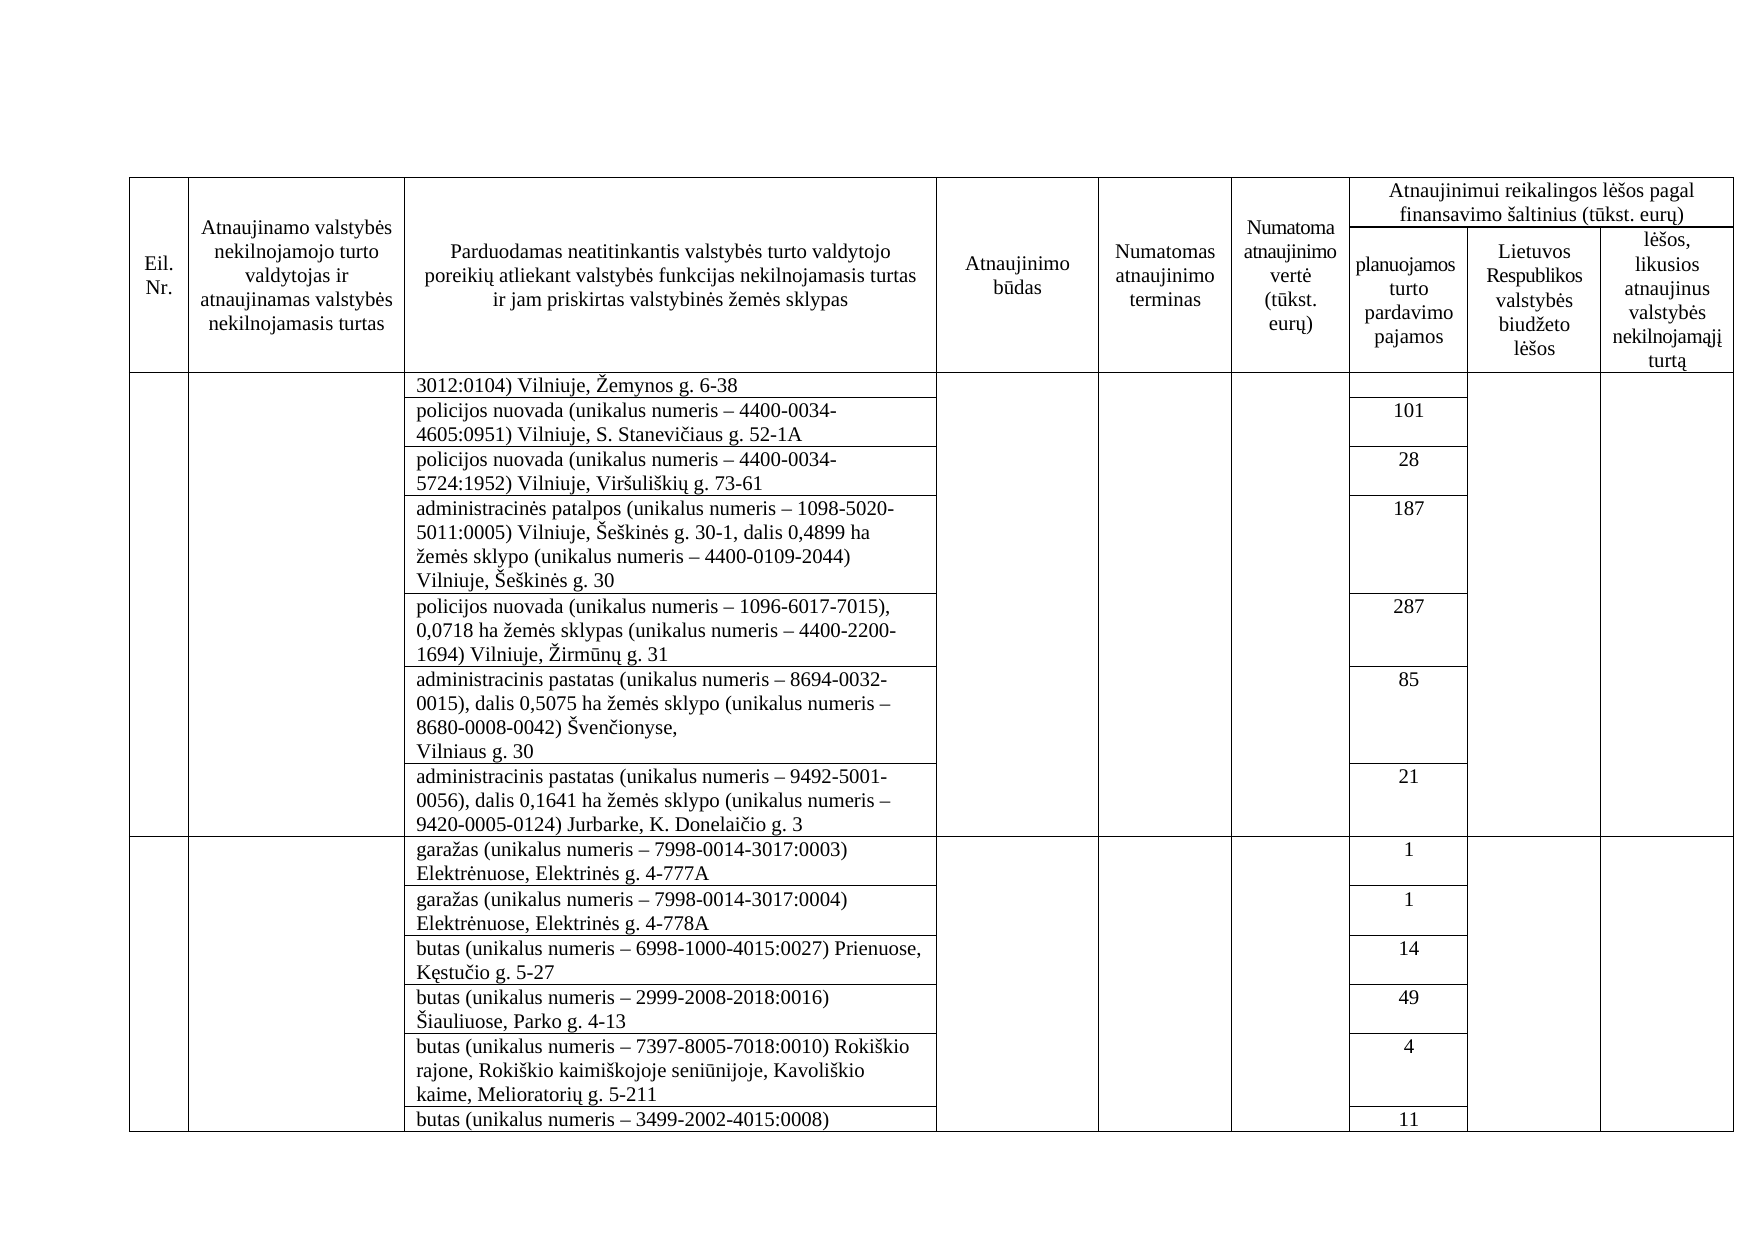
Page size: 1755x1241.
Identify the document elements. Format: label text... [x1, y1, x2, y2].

table_header Atnaujinamo valstybės nekilnojamojo turto valdytojas ir atnaujinamas valstybės nekilnojamasis turtas [189, 178, 404, 372]
table_cell 4 [1350, 1034, 1467, 1106]
table_cell butas (unikalus numeris – 7397-8005-7018:0010) Rokiškio rajone, Rokiškio kaimiškojoje seniūnijoje, Kavoliškio kaime, Melioratorių g. 5-211 [405, 1034, 936, 1106]
table_cell garažas (unikalus numeris – 7998-0014-3017:0004) Elektrėnuose, Elektrinės g. 4-778A [405, 886, 936, 934]
table_cell [189, 837, 404, 1131]
table_cell butas (unikalus numeris – 3499-2002-4015:0008) [405, 1107, 936, 1131]
table_cell 1 [1350, 837, 1467, 885]
table_cell garažas (unikalus numeris – 7998-0014-3017:0003) Elektrėnuose, Elektrinės g. 4-777A [405, 837, 936, 885]
table_cell [189, 373, 404, 836]
table_cell administracinis pastatas (unikalus numeris – 8694-0032-0015), dalis 0,5075 ha žemės sklypo (unikalus numeris – 8680-0008-0042) Švenčionyse, Vilniaus g. 30 [405, 667, 936, 763]
table_cell [1232, 837, 1349, 1131]
table_cell 11 [1350, 1107, 1467, 1131]
table_cell [1099, 837, 1231, 1131]
table_cell 187 [1350, 496, 1467, 592]
table_cell 287 [1350, 594, 1467, 666]
table_cell policijos nuovada (unikalus numeris – 1096-6017-7015), 0,0718 ha žemės sklypas (unikalus numeris – 4400-2200-1694) Vilniuje, Žirmūnų g. 31 [405, 594, 936, 666]
table_cell 3012:0104) Vilniuje, Žemynos g. 6-38 [405, 373, 936, 397]
table_cell 49 [1350, 985, 1467, 1033]
table_cell administracinės patalpos (unikalus numeris – 1098-5020-5011:0005) Vilniuje, Šeškinės g. 30-1, dalis 0,4899 ha žemės sklypo (unikalus numeris – 4400-0109-2044) Vilniuje, Šeškinės g. 30 [405, 496, 936, 592]
table_cell Lietuvos Respublikos valstybės biudžeto lėšos [1468, 228, 1600, 372]
table_cell [1350, 373, 1467, 397]
table_cell policijos nuovada (unikalus numeris – 4400-0034-5724:1952) Vilniuje, Viršuliškių g. 73-61 [405, 447, 936, 495]
table_cell butas (unikalus numeris – 2999-2008-2018:0016) Šiauliuose, Parko g. 4-13 [405, 985, 936, 1033]
table_header Atnaujinimo būdas [937, 178, 1098, 372]
table_cell policijos nuovada (unikalus numeris – 4400-0034-4605:0951) Vilniuje, S. Stanevičiaus g. 52-1A [405, 398, 936, 446]
table_cell [1232, 373, 1349, 836]
table_header Numatoma atnaujinimo vertė (tūkst. eurų) [1232, 178, 1349, 372]
table_cell lėšos, likusios atnaujinus valstybės nekilnojamąjį turtą [1601, 228, 1733, 372]
table_cell [130, 373, 188, 836]
table_cell [937, 373, 1098, 836]
table_header Atnaujinimui reikalingos lėšos pagal finansavimo šaltinius (tūkst. eurų) [1350, 178, 1733, 226]
table_cell [1601, 837, 1733, 1131]
table_cell 1 [1350, 886, 1467, 934]
table_cell planuojamos turto pardavimo pajamos [1350, 228, 1467, 372]
table_cell 21 [1350, 764, 1467, 836]
table_cell 101 [1350, 398, 1467, 446]
table_cell [1468, 837, 1600, 1131]
table_header Eil. Nr. [130, 178, 188, 372]
table_header Numatomas atnaujinimo terminas [1099, 178, 1231, 372]
table_cell [130, 837, 188, 1131]
table_cell administracinis pastatas (unikalus numeris – 9492-5001-0056), dalis 0,1641 ha žemės sklypo (unikalus numeris – 9420-0005-0124) Jurbarke, K. Donelaičio g. 3 [405, 764, 936, 836]
table_header Parduodamas neatitinkantis valstybės turto valdytojo poreikių atliekant valstybės funkcijas nekilnojamasis turtas ir jam priskirtas valstybinės žemės sklypas [405, 178, 936, 372]
table_cell [937, 837, 1098, 1131]
table_cell 85 [1350, 667, 1467, 763]
table_cell butas (unikalus numeris – 6998-1000-4015:0027) Prienuose, Kęstučio g. 5-27 [405, 936, 936, 984]
table_cell 28 [1350, 447, 1467, 495]
table_cell [1468, 373, 1600, 836]
table_cell [1099, 373, 1231, 836]
table_cell 14 [1350, 936, 1467, 984]
table_cell [1601, 373, 1733, 836]
